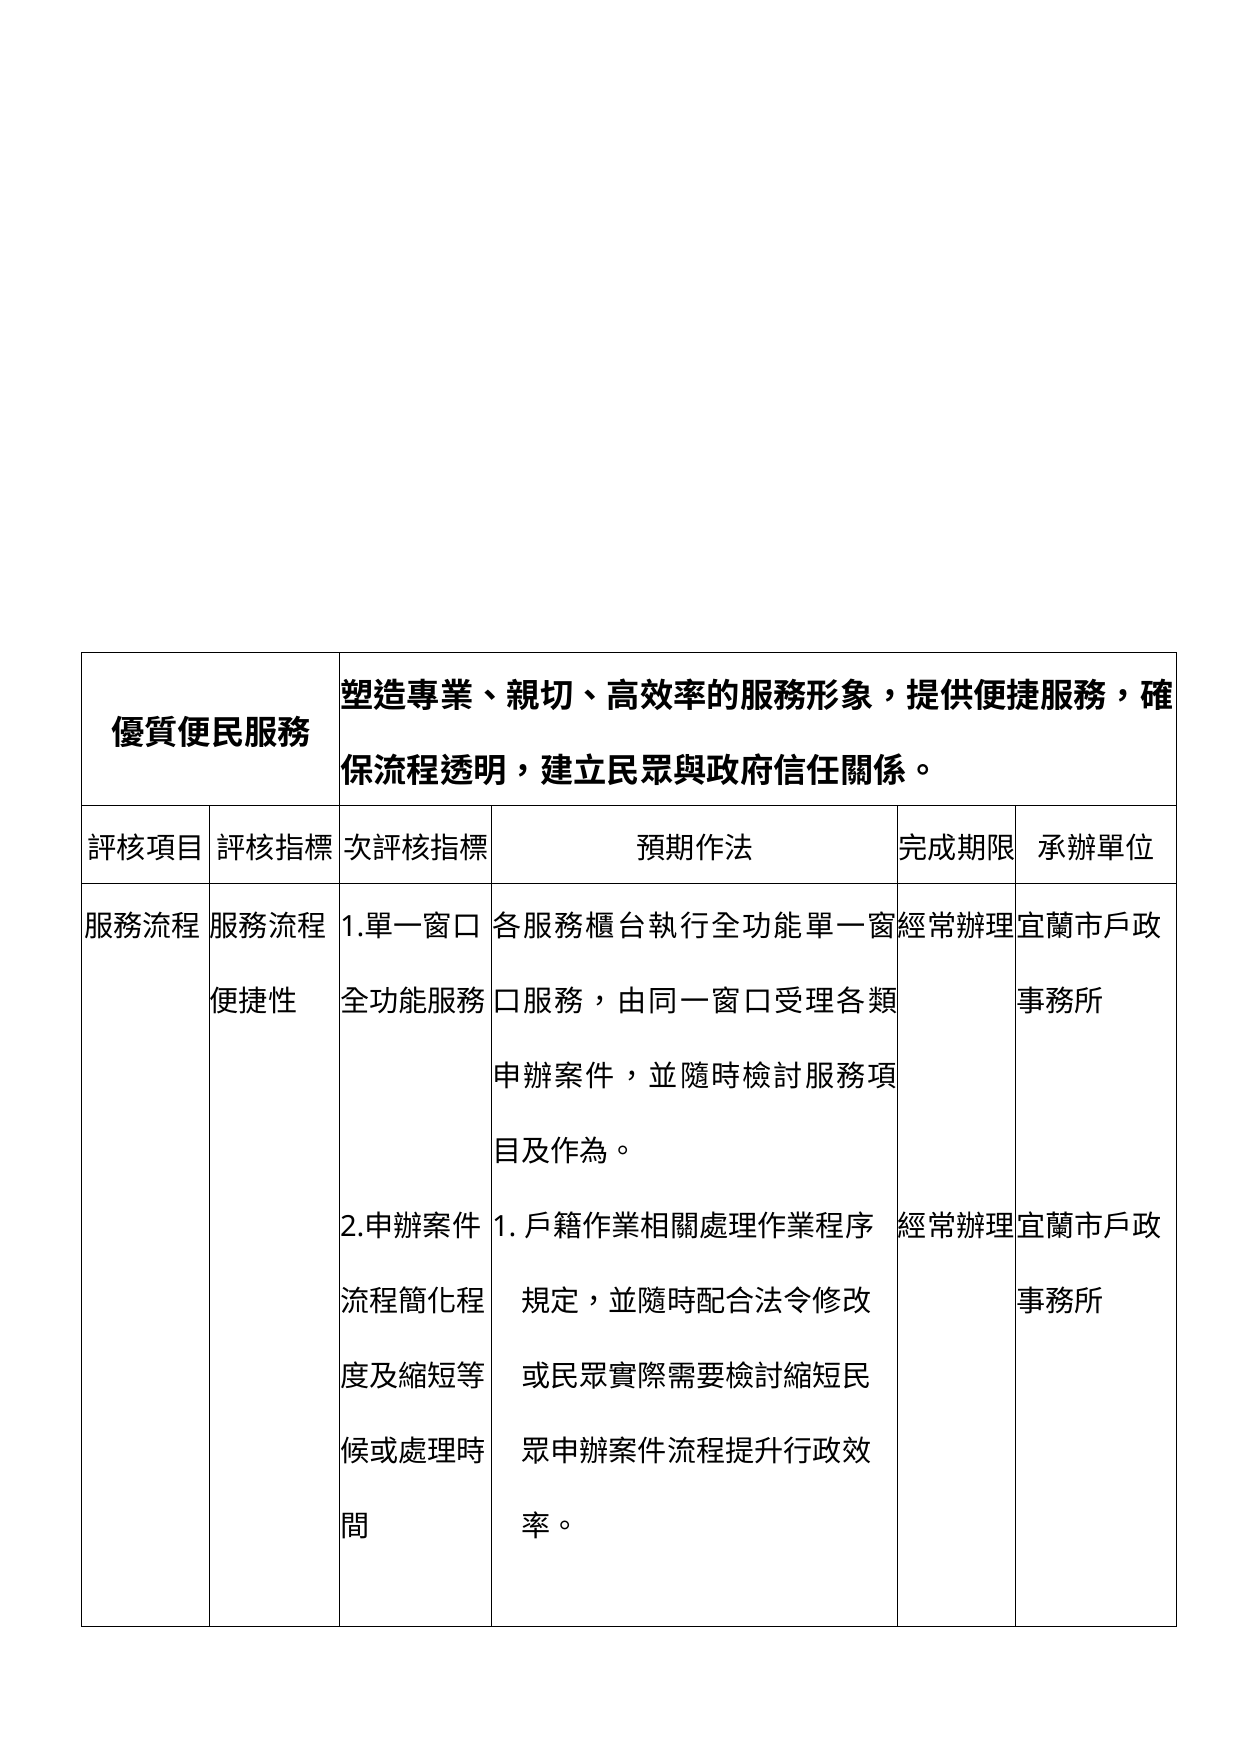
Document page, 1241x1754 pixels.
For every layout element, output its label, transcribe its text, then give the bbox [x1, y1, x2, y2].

table_header 優質便民服務 [82, 653, 339, 805]
table_cell 完成期限 [898, 806, 1015, 883]
table_cell 承辦單位 [1016, 806, 1176, 883]
table_cell 服務流程 [82, 884, 209, 1626]
table_cell 各服務櫃台執行全功能單一窗口服務，由同一窗口受理各類申辦案件，並隨時檢討服務項目及作為。 戶籍作業相關處理作業程序規定，並隨時配合法令修改或民眾實際需要檢討縮短民眾申辦案件流程提升行政效率。 民眾因故未攜帶他轄戶口名 簿申辦之案件，以所內註記方式辦理，請他方戶所通知所轄戶長辦理換發，節省民眾時間，並落實便民服務。 3.於縣府「為民服務中心」設置請領戶籍謄本櫃台，服務洽公民眾。 1.提供各類申請書表、委託書及同意書等供民眾取用。 2.對於外籍配偶申辦歸化國籍案件，使用跨機關電子閘門認證，運用移民署入出境查詢系統及法務部刑事資料查詢系統，協查當事人入出境及刑事資料，減少當事人往返奔波及所需檢附之書證。 於服務場所及機關網站公布本所聯絡地址、服務電話、傳真機號碼各項受理案件標準作業程序單一窗口服務項目應備證件、作業流程圖等供民眾瀏覽查詢。 對於民眾各項申請案件，於本所網站公布申請需知，並提供各項申請表格供民眾下載，且配合縣府編印申請手冊發送民眾周知。 以機關公文查詢案件時，由專責櫃台負責服務查詢。 各服務櫃台受理案件，於登打申請書詳細核對無訛後，列印由申請人確認，再行存檔。 1.不定期檢視本所辦公場所、無障礙設施及辦公設備，對不適宜之設施立即更新、修繕或汰換改善。提供民眾舒適整潔的洽公環境。 2.持續加強本所環境綠美化、美化佈置。 3.單一窗口服務櫃檯及自動叫號抽牌機，服務次序化，以避免民眾插隊及爭先恐後。 4.響應政府環保政策，積極推動各項節能減碳環保作為，落實垃圾分類及資源回收再利用 。 1.設置核心設施：無障礙設施（無障礙專用電梯及斜坡道）以利身障及年長者申辦戶政業務。 2.本所設有65歲以上年長民眾貼心服務專屬櫃台。 3.本所樓下設有服務鈴，供身心障礙或老弱婦孺方便辦理。 4.設置服務台、民眾書寫台、飲水機、宣導資料。 5.其他設施：架設老花眼鏡。 本所服務場所各項設施隨時 維護更新，並設專人完善管理，以符合民眾需要。 加強同仁臨櫃禮儀，積極推動服務作為，服務同仁並主動關心民眾，協助民眾檢查攜帶證件是否備齊並告知辦理程序，以縮短民眾等候時間。 1.配合縣府辦理不定時電話禮貌測試，強化同仁電話禮儀，藉以提昇服務效能。 2.派遣同仁參加為民服務講習訓練，加強同仁專業知能，以提升員工服務品質。 1.對於民眾申辦之案件,主動且正確地提供與問題有關完整資訊給予詢問民眾，對於證件未齊者並開立「一次告知單」，避免民眾來回補件時間。 2.利用所務會議等公開場合辦 理法令研討，提升同仁回應問題之精準及內容的正確率，藉以提昇同仁專業知識及業務處理流程熟悉度。 3.利用網路連結內政部戶政司資訊網站提供同仁參閱最新戶政法令規定。 1.加強與里內各機關及社區聯繫，加強宣導各項便民服務。 2.本所設置「LED字幕機」適 時將政策及法令規定，透過跑馬燈進行宣導。 1.設置意見箱及電子信箱辦理 服務滿意度調查，並分析檢討改進，確實瞭解民眾對本所服務措施的觀感。 2.廣納民眾意見，作為本所改進參考並協助民眾解決各項疑難。 3.每日蒐集民眾反映的意見表 ，作出最正確的檢討改進。 4.對於各項意見，主任不定時或利用所務會議時間提出檢討改進。 對於民眾意見與抱怨（含電子 郵件及現場），均指派專人處理與溝通，且定期檢討。 對於民眾意見與抱怨，均給予 妥善處理，權責屬本所者當即 進行改進，屬於上級機關者即 陳報上級。 [492, 884, 897, 1626]
table_header 塑造專業、親切、高效率的服務形象，提供便捷服務，確保流程透明，建立民眾與政府信任關係。 [340, 653, 1176, 805]
table_cell 服務流程便捷性 [210, 884, 339, 1626]
table_cell 評核指標 [210, 806, 339, 883]
table_cell 預期作法 [492, 806, 897, 883]
table_cell 1.單一窗口全功能服務 2.申辦案件流程簡化程度及縮短等候或處理時間 [340, 884, 491, 1626]
table_cell 宜蘭市戶政事務所 宜蘭市戶政事務所 [1016, 884, 1176, 1626]
table_cell 評核項目 [82, 806, 209, 883]
table_cell 經常辦理 經常辦理 [898, 884, 1015, 1626]
table_cell 次評核指標 [340, 806, 491, 883]
